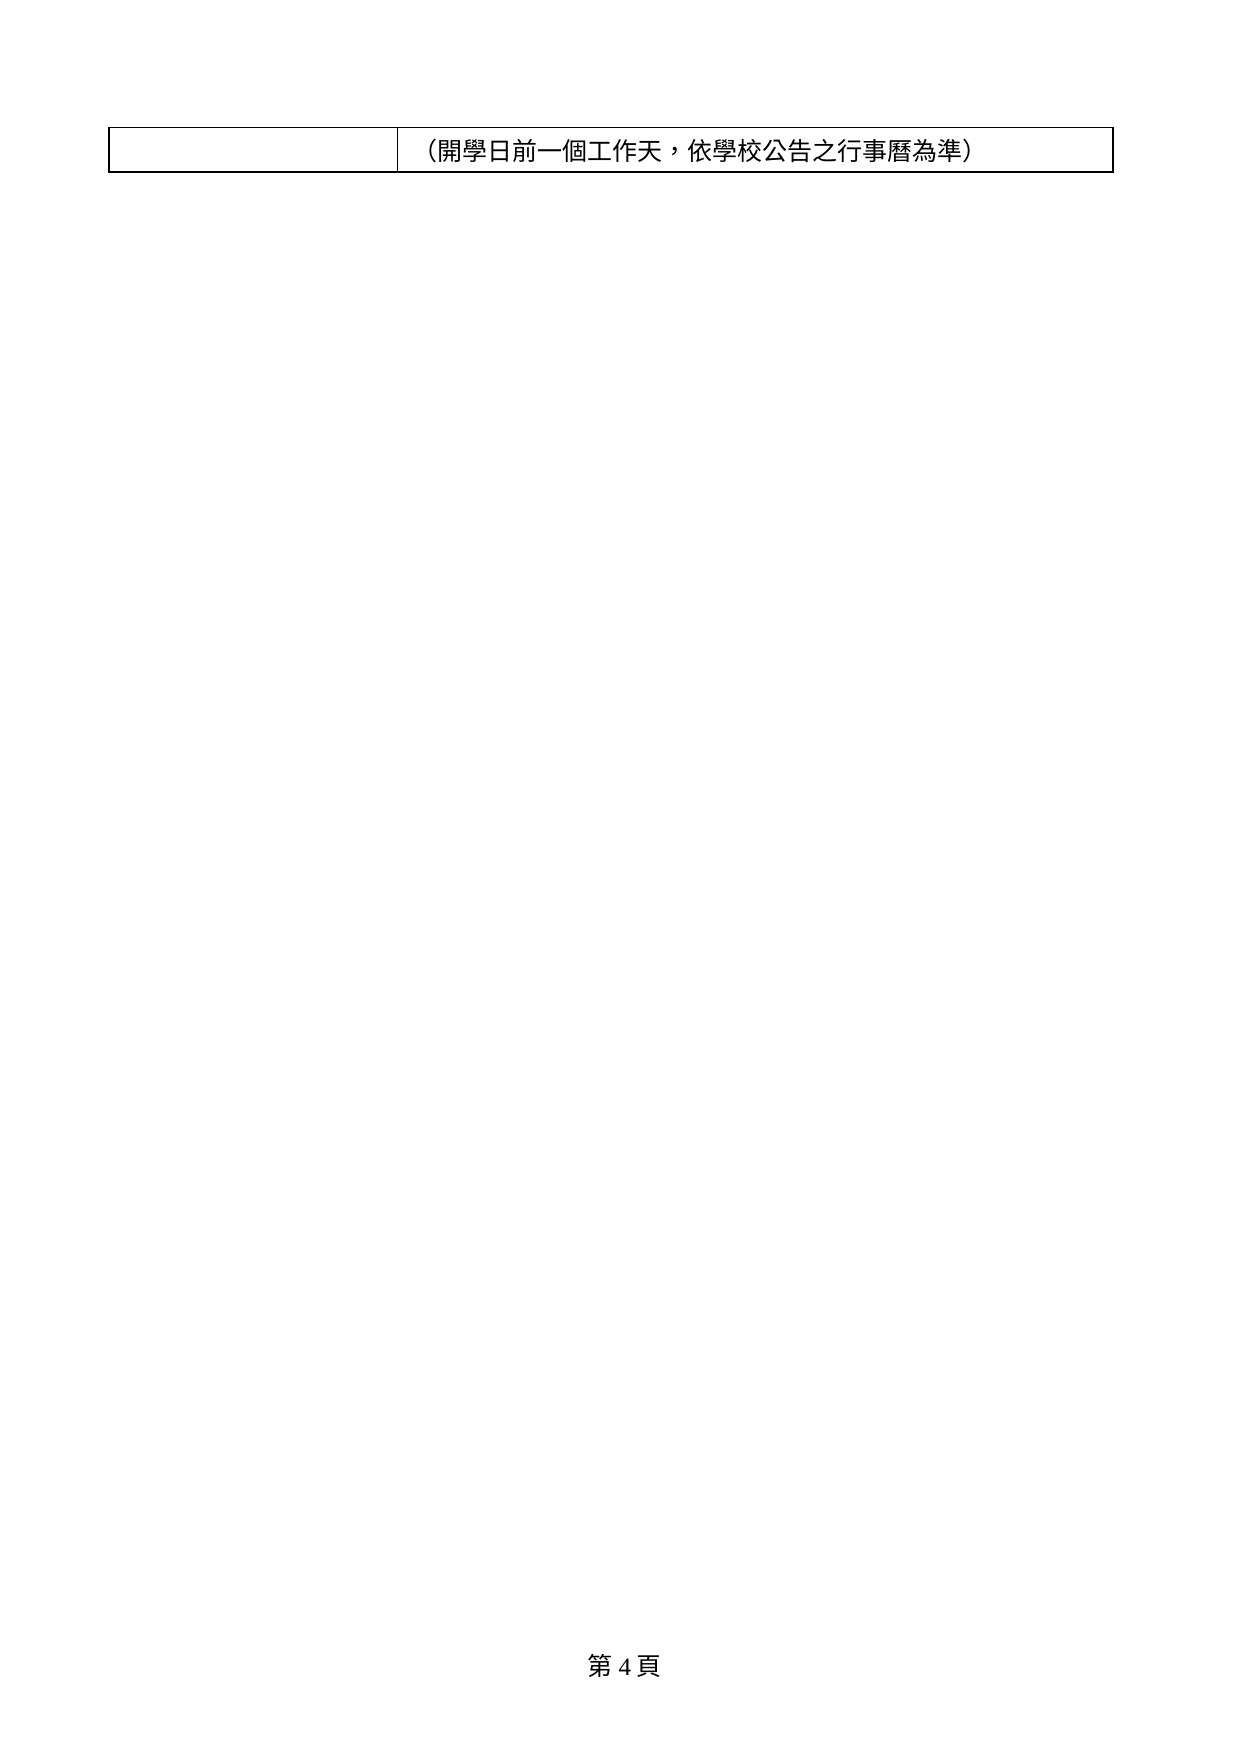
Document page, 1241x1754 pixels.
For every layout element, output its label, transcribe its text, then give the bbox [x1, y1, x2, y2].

table_cell [110, 128, 397, 171]
table_cell （開學日前一個工作天，依學校公告之行事曆為準） [398, 128, 1112, 171]
